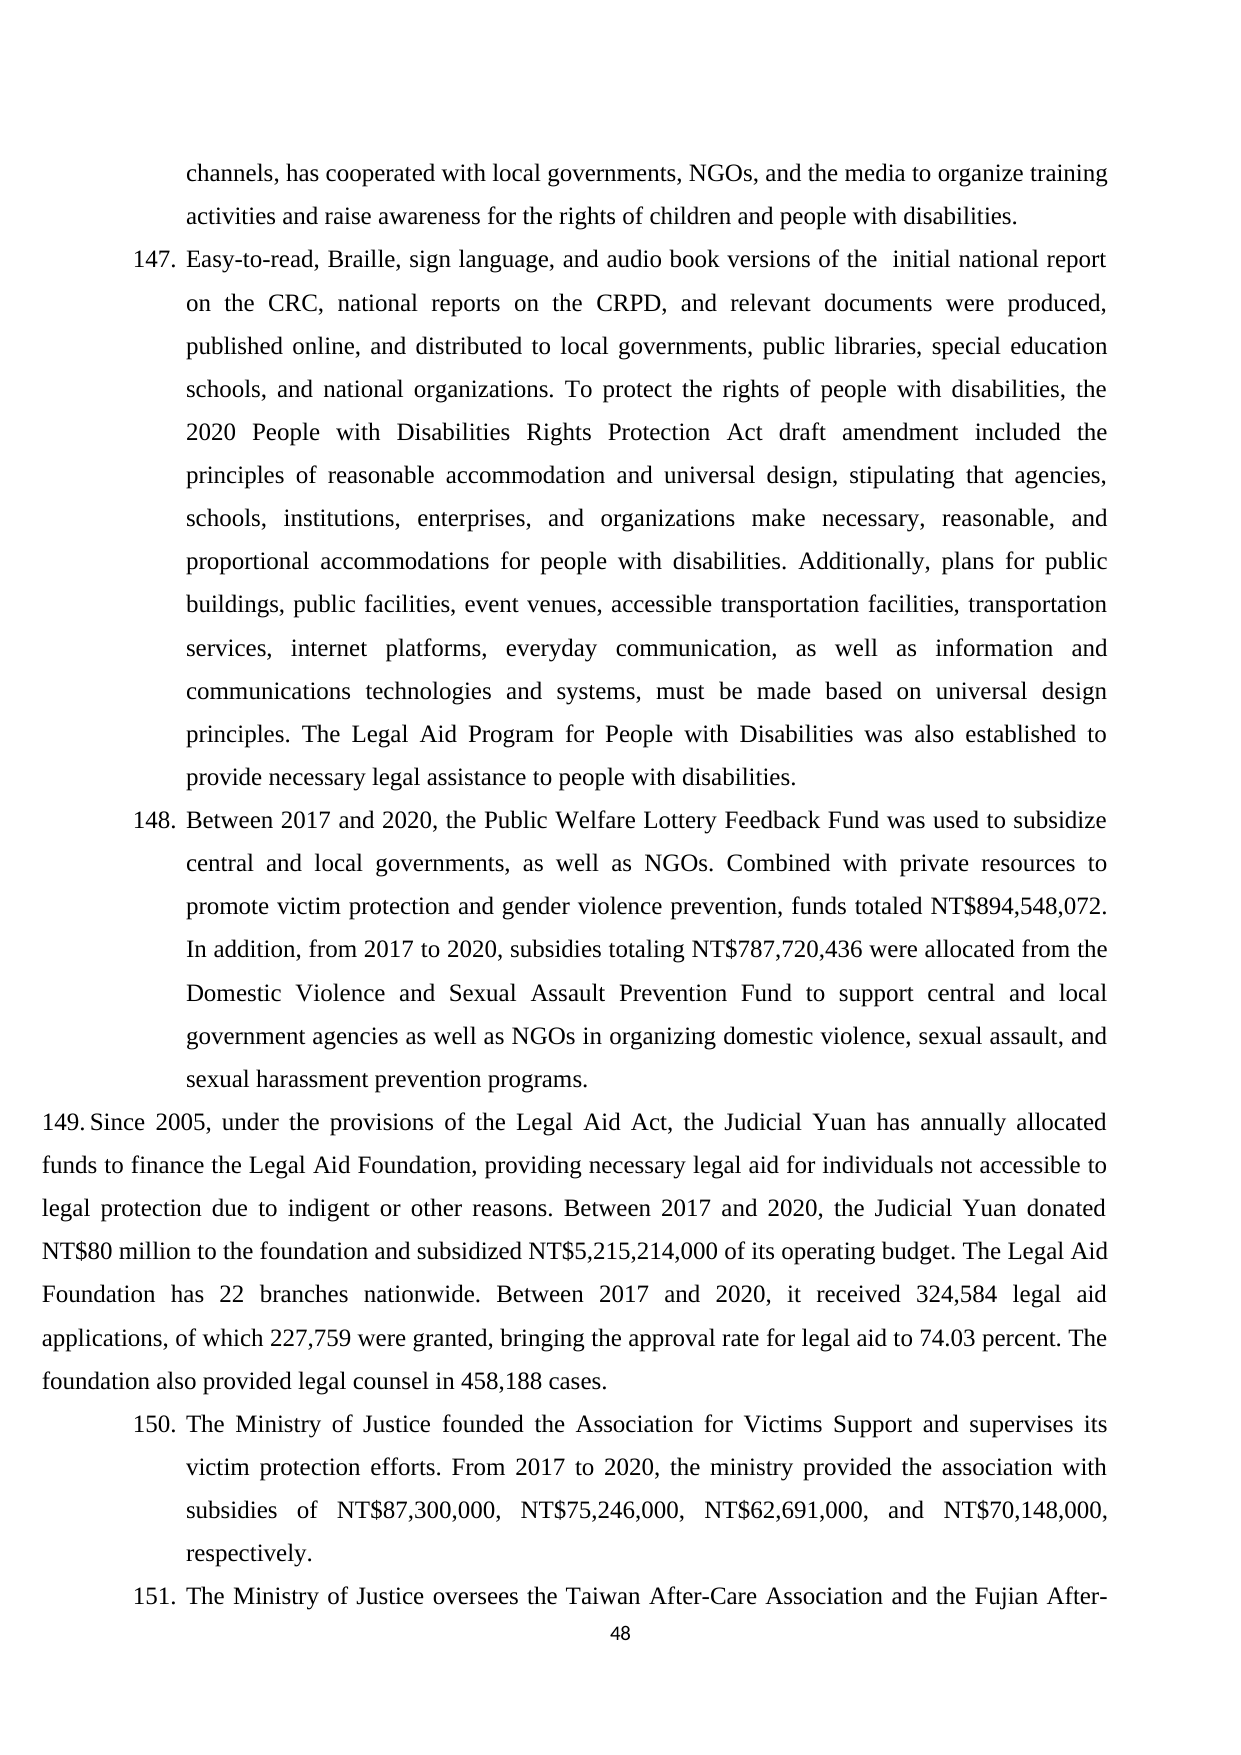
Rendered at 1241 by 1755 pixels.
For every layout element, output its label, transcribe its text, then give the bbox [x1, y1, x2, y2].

list Since 2005, under the provisions of the Legal Aid Act, the Judicial Yuan has annually allocated funds to finance the Legal Aid Foundation, providing necessary legal aid for individuals not accessible to legal protection due to indigent or other reasons. Between 2017 and 2020, the Judicial Yuan donated NT$80 million to the foundation and subsidized NT$5,215,214,000 of its operating budget. The Legal Aid Foundation has 22 branches nationwide. Between 2017 and 2020, it received 324,584 legal aid applications, of which 227,759 were granted, bringing the approval rate for legal aid to 74.03 percent. The foundation also provided legal counsel in 458,188 cases. [42, 1107, 1108, 1394]
list channels, has cooperated with local governments, NGOs, and the media to organize training activities and raise awareness for the rights of children and people with disabilities. [133, 158, 1108, 230]
list Easy-to-read, Braille, sign language, and audio book versions of the initial national report on the CRC, national reports on the CRPD, and relevant documents were produced, published online, and distributed to local governments, public libraries, special education schools, and national organizations. To protect the rights of people with disabilities, the 2020 People with Disabilities Rights Protection Act draft amendment included the principles of reasonable accommodation and universal design, stipulating that agencies, schools, institutions, enterprises, and organizations make necessary, reasonable, and proportional accommodations for people with disabilities. Additionally, plans for public buildings, public facilities, event venues, accessible transportation facilities, transportation services, internet platforms, everyday communication, as well as information and communications technologies and systems, must be made based on universal design principles. The Legal Aid Program for People with Disabilities was also established to provide necessary legal assistance to people with disabilities. [133, 244, 1108, 791]
list The Ministry of Justice oversees the Taiwan After-Care Association and the Fujian After- [133, 1581, 1108, 1610]
list Between 2017 and 2020, the Public Welfare Lottery Feedback Fund was used to subsidize central and local governments, as well as NGOs. Combined with private resources to promote victim protection and gender violence prevention, funds totaled NT$894,548,072. In addition, from 2017 to 2020, subsidies totaling NT$787,720,436 were allocated from the Domestic Violence and Sexual Assault Prevention Fund to support central and local government agencies as well as NGOs in organizing domestic violence, sexual assault, and sexual harassment prevention programs. [133, 805, 1108, 1093]
list The Ministry of Justice founded the Association for Victims Support and supervises its victim protection efforts. From 2017 to 2020, the ministry provided the association with subsidies of NT$87,300,000, NT$75,246,000, NT$62,691,000, and NT$70,148,000, respectively. [133, 1409, 1108, 1567]
